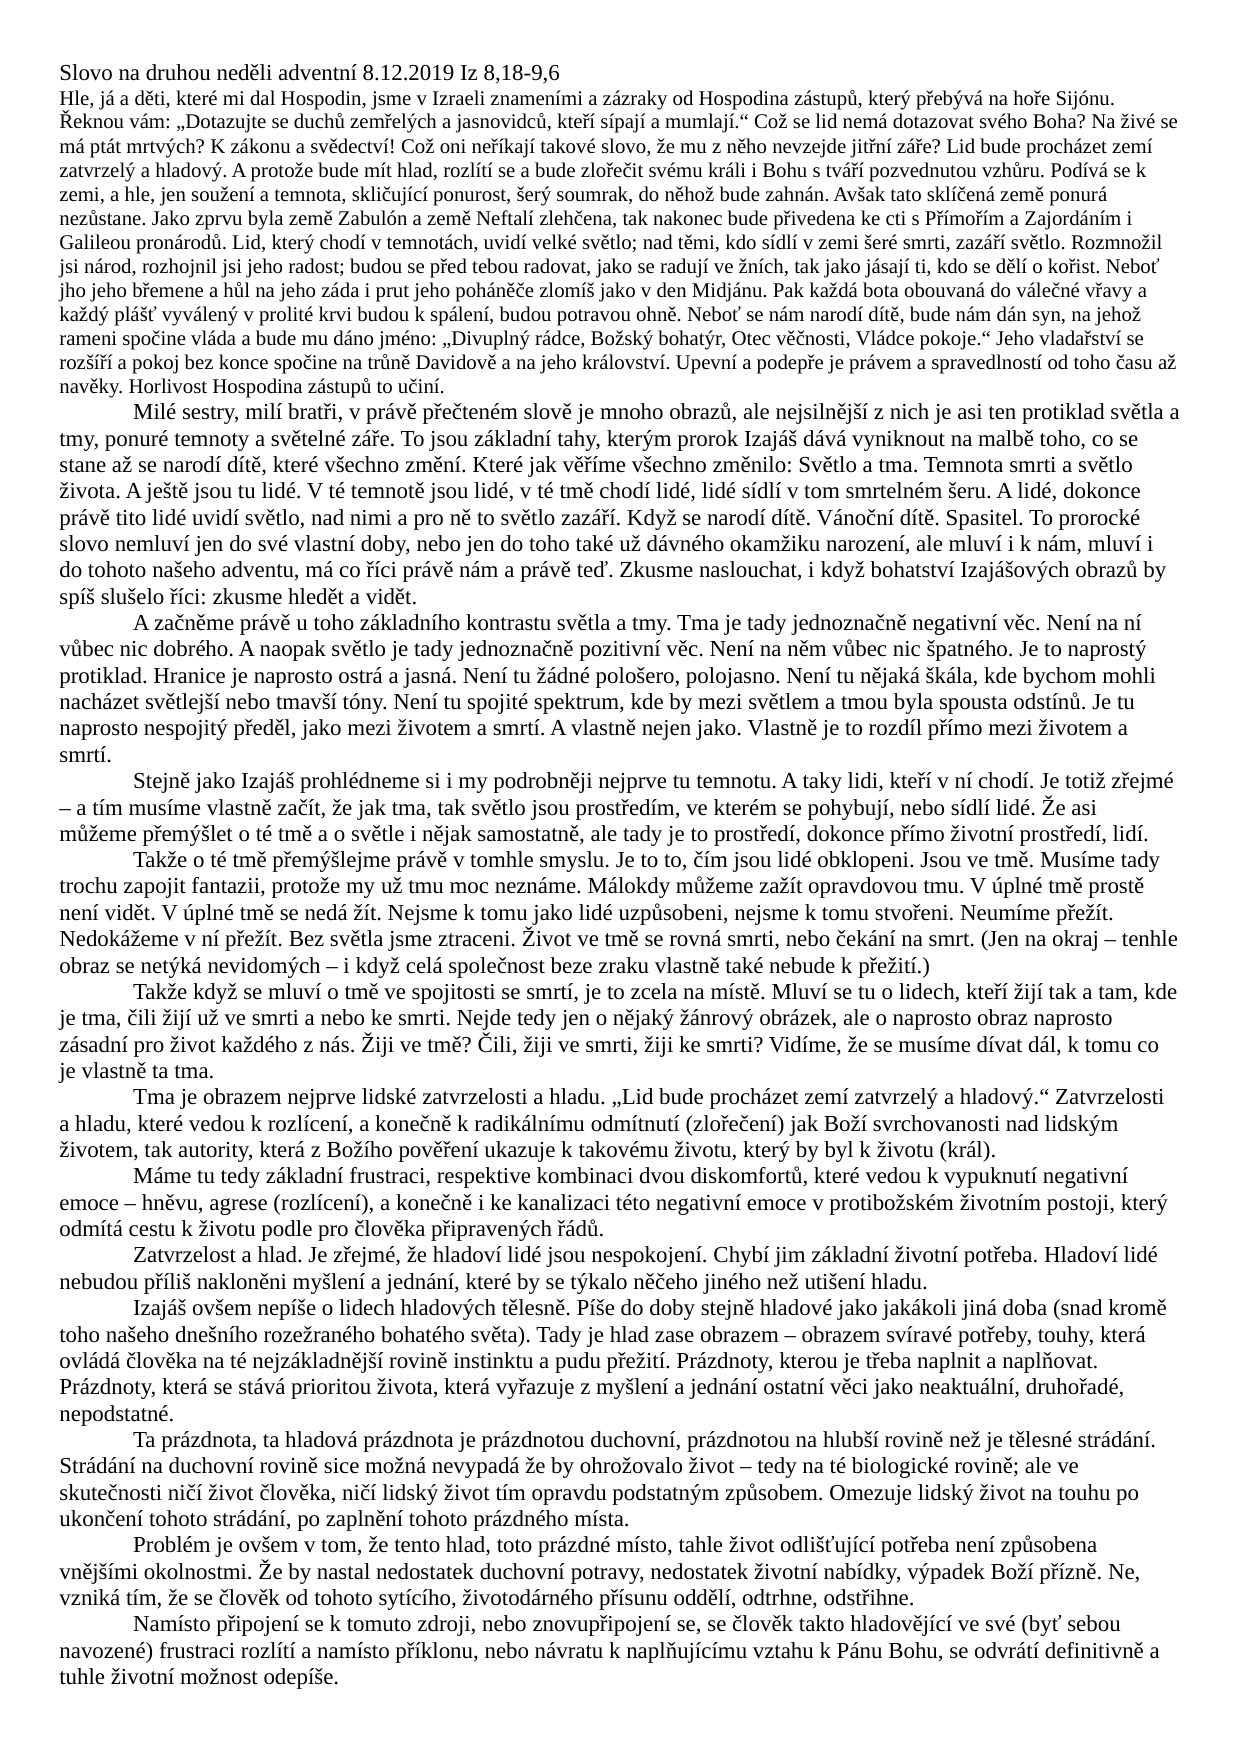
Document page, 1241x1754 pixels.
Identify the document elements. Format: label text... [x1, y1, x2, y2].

text Ta prázdnota, ta hladová prázdnota je prázdnotou duchovní, prázdnotou na hlubší rovině než je tělesné strádání. Strádání na duchovní rovině sice možná nevypadá že by ohrožovalo život – tedy na té biologické rovině; ale ve skutečnosti ničí život člověka, ničí lidský život tím opravdu podstatným způsobem. Omezuje lidský život na touhu po ukončení tohoto strádání, po zaplnění tohoto prázdného místa. [59, 1426, 1181, 1531]
text Hle, já a děti, které mi dal Hospodin, jsme v Izraeli znameními a zázraky od Hospodina zástupů, který přebývá na hoře Sijónu. Řeknou vám: „Dotazujte se duchů zemřelých a jasnovidců, kteří sípají a mumlají.“ Což se lid nemá dotazovat svého Boha? Na živé se má ptát mrtvých? K zákonu a svědectví! Což oni neříkají takové slovo, že mu z něho nevzejde jitřní záře? Lid bude procházet zemí zatvrzelý a hladový. A protože bude mít hlad, rozlítí se a bude zlořečit svému králi i Bohu s tváří pozvednutou vzhůru. Podívá se k zemi, a hle, jen soužení a temnota, skličující ponurost, šerý soumrak, do něhož bude zahnán. Avšak tato sklíčená země ponurá nezůstane. Jako zprvu byla země Zabulón a země Neftalí zlehčena, tak nakonec bude přivedena ke cti s Přímořím a Zajordáním i Galileou pronárodů. Lid, který chodí v temnotách, uvidí velké světlo; nad těmi, kdo sídlí v zemi šeré smrti, zazáří světlo. Rozmnožil jsi národ, rozhojnil jsi jeho radost; budou se před tebou radovat, jako se radují ve žních, tak jako jásají ti, kdo se dělí o kořist. Neboť jho jeho břemene a hůl na jeho záda i prut jeho poháněče zlomíš jako v den Midjánu. Pak každá bota obouvaná do válečné vřavy a každý plášť vyválený v prolité krvi budou k spálení, budou potravou ohně. Neboť se nám narodí dítě, bude nám dán syn, na jehož rameni spočine vláda a bude mu dáno jméno: „Divuplný rádce, Božský bohatýr, Otec věčnosti, Vládce pokoje.“ Jeho vladařství se rozšíří a pokoj bez konce spočine na trůně Davidově a na jeho království. Upevní a podepře je právem a spravedlností od toho času až navěky. Horlivost Hospodina zástupů to učiní. [59, 85, 1181, 398]
text Namísto připojení se k tomuto zdroji, nebo znovupřipojení se, se člověk takto hladovějící ve své (byť sebou navozené) frustraci rozlítí a namísto příklonu, nebo návratu k naplňujícímu vztahu k Pánu Bohu, se odvrátí definitivně a tuhle životní možnost odepíše. [59, 1611, 1181, 1689]
text A začněme právě u toho základního kontrastu světla a tmy. Tma je tady jednoznačně negativní věc. Není na ní vůbec nic dobrého. A naopak světlo je tady jednoznačně pozitivní věc. Není na něm vůbec nic špatného. Je to naprostý protiklad. Hranice je naprosto ostrá a jasná. Není tu žádné pološero, polojasno. Není tu nějaká škála, kde bychom mohli nacházet světlejší nebo tmavší tóny. Není tu spojité spektrum, kde by mezi světlem a tmou byla spousta odstínů. Je tu naprosto nespojitý předěl, jako mezi životem a smrtí. A vlastně nejen jako. Vlastně je to rozdíl přímo mezi životem a smrtí. [59, 609, 1181, 767]
text Tma je obrazem nejprve lidské zatvrzelosti a hladu. „Lid bude procházet zemí zatvrzelý a hladový.“ Zatvrzelosti a hladu, které vedou k rozlícení, a konečně k radikálnímu odmítnutí (zlořečení) jak Boží svrchovanosti nad lidským životem, tak autority, která z Božího pověření ukazuje k takovému životu, který by byl k životu (král). [59, 1083, 1181, 1162]
text Stejně jako Izajáš prohlédneme si i my podrobněji nejprve tu temnotu. A taky lidi, kteří v ní chodí. Je totiž zřejmé – a tím musíme vlastně začít, že jak tma, tak světlo jsou prostředím, ve kterém se pohybují, nebo sídlí lidé. Že asi můžeme přemýšlet o té tmě a o světle i nějak samostatně, ale tady je to prostředí, dokonce přímo životní prostředí, lidí. [59, 767, 1181, 846]
text Takže když se mluví o tmě ve spojitosti se smrtí, je to zcela na místě. Mluví se tu o lidech, kteří žijí tak a tam, kde je tma, čili žijí už ve smrti a nebo ke smrti. Nejde tedy jen o nějaký žánrový obrázek, ale o naprosto obraz naprosto zásadní pro život každého z nás. Žiji ve tmě? Čili, žiji ve smrti, žiji ke smrti? Vidíme, že se musíme dívat dál, k tomu co je vlastně ta tma. [59, 978, 1181, 1083]
text Problém je ovšem v tom, že tento hlad, toto prázdné místo, tahle život odlišťující potřeba není způsobena vnějšími okolnostmi. Že by nastal nedostatek duchovní potravy, nedostatek životní nabídky, výpadek Boží přízně. Ne, vzniká tím, že se člověk od tohoto sytícího, životodárného přísunu oddělí, odtrhne, odstřihne. [59, 1531, 1181, 1611]
text Milé sestry, milí bratři, v právě přečteném slově je mnoho obrazů, ale nejsilnější z nich je asi ten protiklad světla a tmy, ponuré temnoty a světelné záře. To jsou základní tahy, kterým prorok Izajáš dává vyniknout na malbě toho, co se stane až se narodí dítě, které všechno změní. Které jak věříme všechno změnilo: Světlo a tma. Temnota smrti a světlo života. A ještě jsou tu lidé. V té temnotě jsou lidé, v té tmě chodí lidé, lidé sídlí v tom smrtelném šeru. A lidé, dokonce právě tito lidé uvidí světlo, nad nimi a pro ně to světlo zazáří. Když se narodí dítě. Vánoční dítě. Spasitel. To prorocké slovo nemluví jen do své vlastní doby, nebo jen do toho také už dávného okamžiku narození, ale mluví i k nám, mluví i do tohoto našeho adventu, má co říci právě nám a právě teď. Zkusme naslouchat, i když bohatství Izajášových obrazů by spíš slušelo říci: zkusme hledět a vidět. [59, 398, 1181, 609]
text Máme tu tedy základní frustraci, respektive kombinaci dvou diskomfortů, které vedou k vypuknutí negativní emoce – hněvu, agrese (rozlícení), a konečně i ke kanalizaci této negativní emoce v protibožském životním postoji, který odmítá cestu k životu podle pro člověka připravených řádů. [59, 1162, 1181, 1242]
text Izajáš ovšem nepíše o lidech hladových tělesně. Píše do doby stejně hladové jako jakákoli jiná doba (snad kromě toho našeho dnešního rozežraného bohatého světa). Tady je hlad zase obrazem – obrazem svíravé potřeby, touhy, která ovládá člověka na té nejzákladnější rovině instinktu a pudu přežití. Prázdnoty, kterou je třeba naplnit a naplňovat. Prázdnoty, která se stává prioritou života, která vyřazuje z myšlení a jednání ostatní věci jako neaktuální, druhořadé, nepodstatné. [59, 1294, 1181, 1426]
text Slovo na druhou neděli adventní 8.12.2019 Iz 8,18-9,6 [59, 59, 1181, 85]
text Zatvrzelost a hlad. Je zřejmé, že hladoví lidé jsou nespokojení. Chybí jim základní životní potřeba. Hladoví lidé nebudou příliš nakloněni myšlení a jednání, které by se týkalo něčeho jiného než utišení hladu. [59, 1242, 1181, 1294]
text Takže o té tmě přemýšlejme právě v tomhle smyslu. Je to to, čím jsou lidé obklopeni. Jsou ve tmě. Musíme tady trochu zapojit fantazii, protože my už tmu moc neznáme. Málokdy můžeme zažít opravdovou tmu. V úplné tmě prostě není vidět. V úplné tmě se nedá žít. Nejsme k tomu jako lidé uzpůsobeni, nejsme k tomu stvořeni. Neumíme přežít. Nedokážeme v ní přežít. Bez světla jsme ztraceni. Život ve tmě se rovná smrti, nebo čekání na smrt. (Jen na okraj – tenhle obraz se netýká nevidomých – i když celá společnost beze zraku vlastně také nebude k přežití.) [59, 846, 1181, 978]
